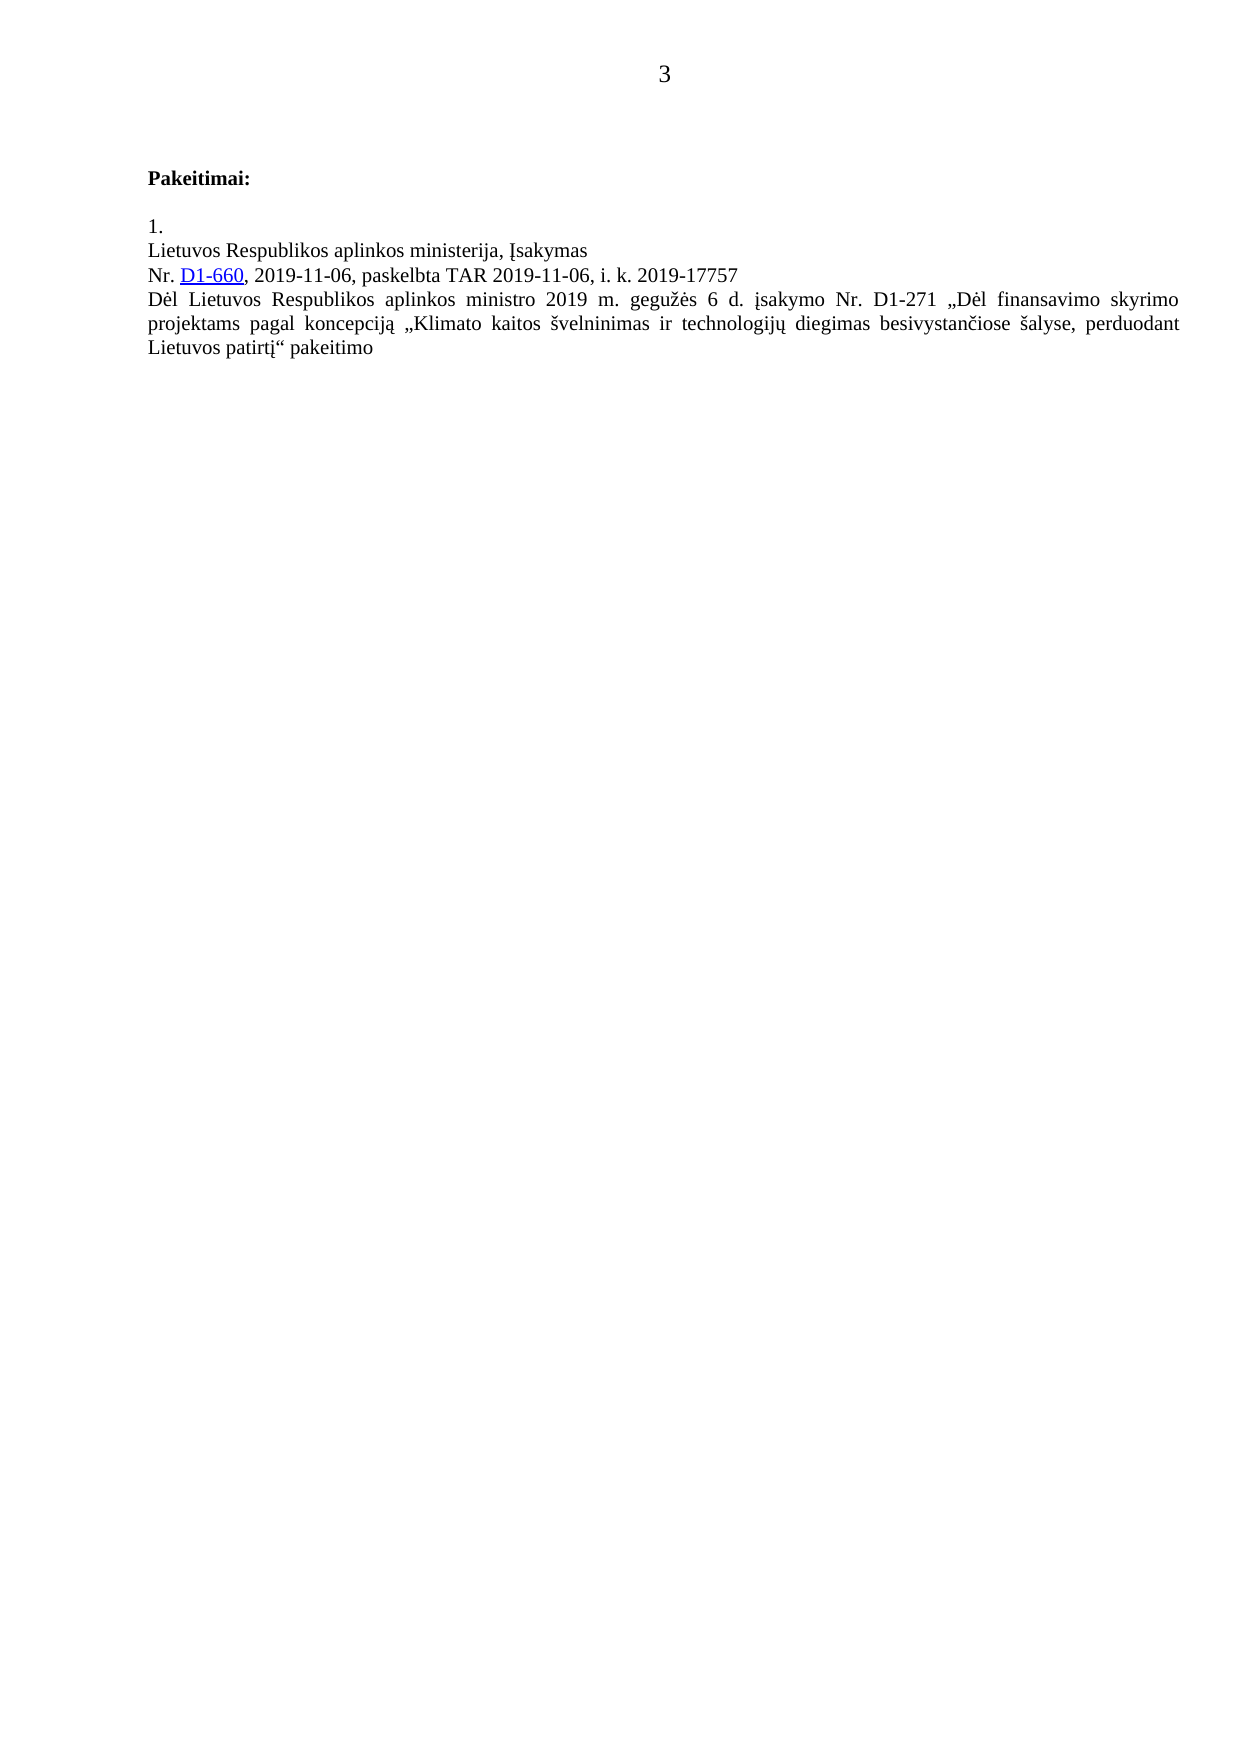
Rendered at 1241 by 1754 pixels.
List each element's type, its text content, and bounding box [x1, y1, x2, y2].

text Dėl Lietuvos Respublikos aplinkos ministro 2019 m. gegužės 6 d. įsakymo Nr. D1-271 „Dėl finansavimo skyrimo projektams pagal koncepciją „Klimato kaitos švelninimas ir technologijų diegimas besivystančiose šalyse, perduodant Lietuvos patirtį“ pakeitimo [148, 287, 1181, 359]
text 1. [148, 214, 1181, 238]
text Pakeitimai: [148, 166, 1181, 190]
text Nr. D1-660, 2019-11-06, paskelbta TAR 2019-11-06, i. k. 2019-17757 [148, 262, 1181, 287]
text Lietuvos Respublikos aplinkos ministerija, Įsakymas [148, 238, 1181, 262]
